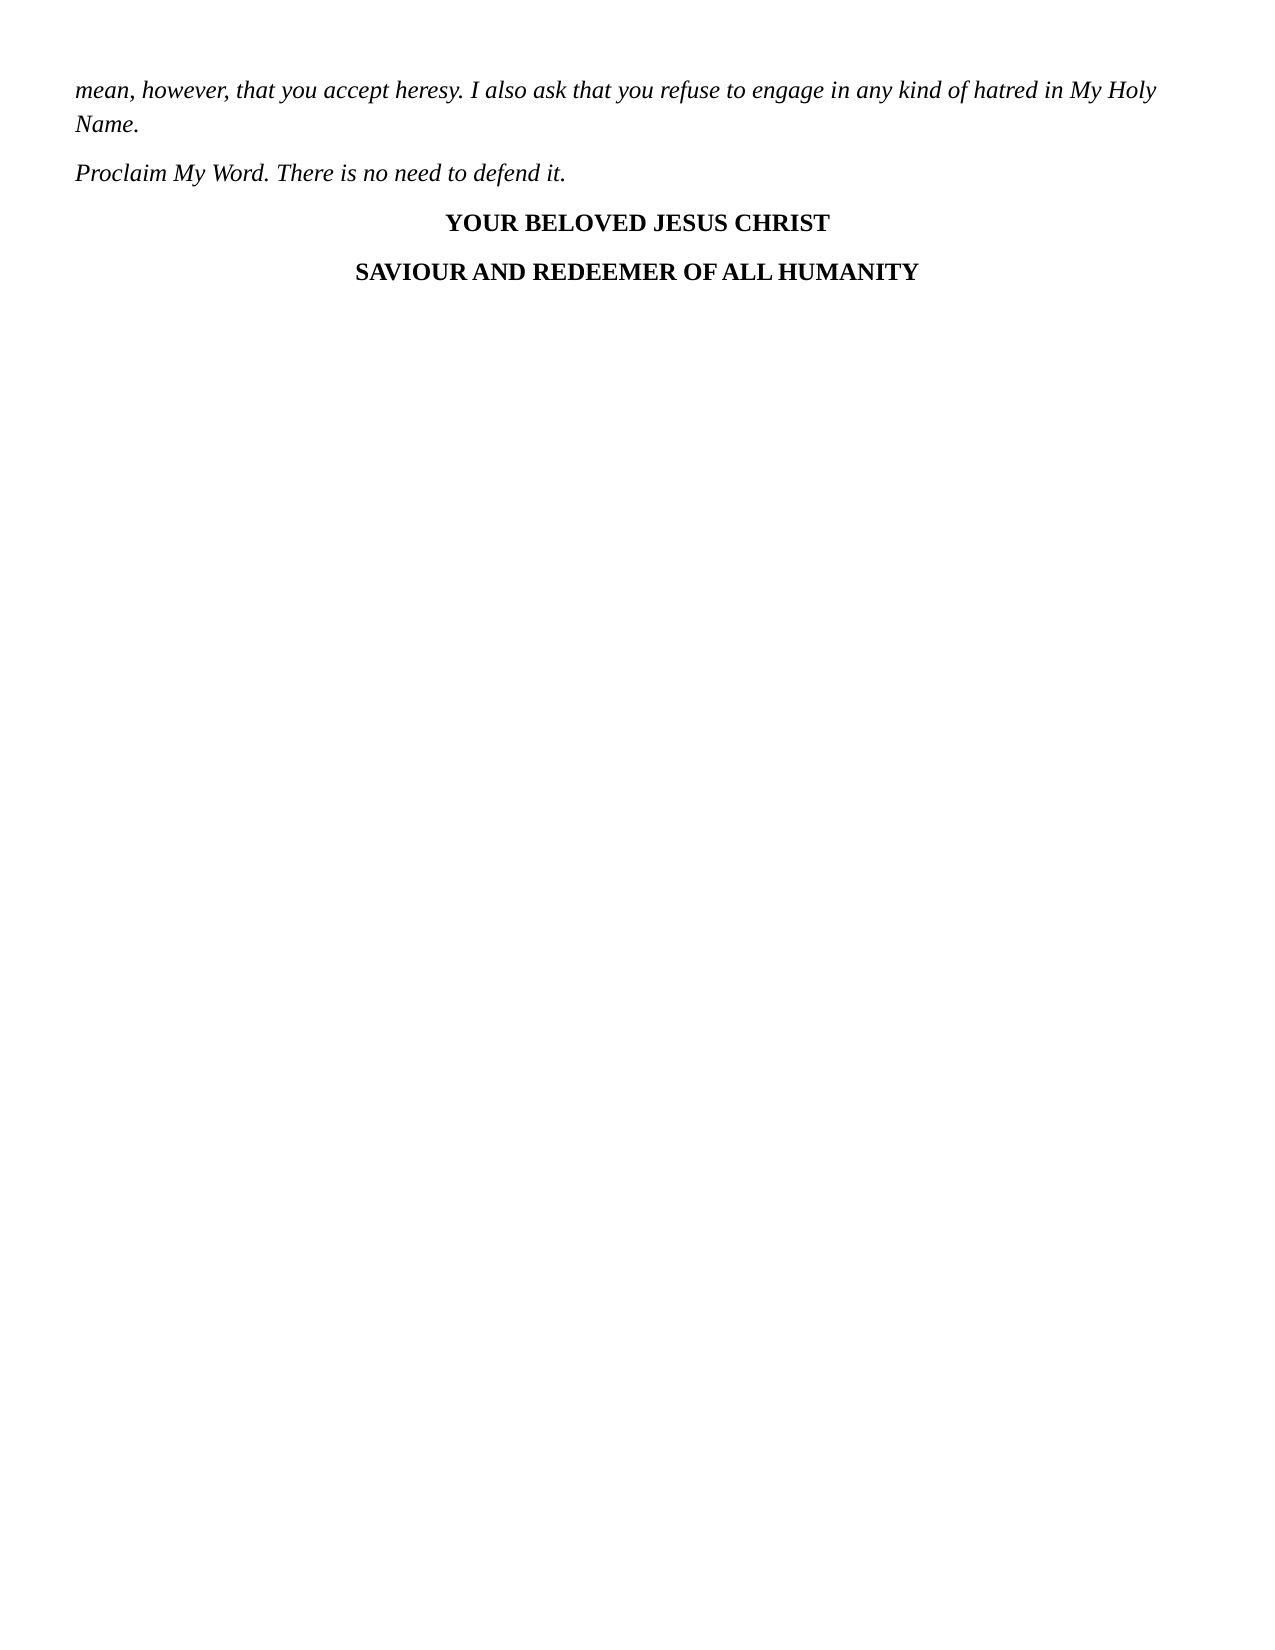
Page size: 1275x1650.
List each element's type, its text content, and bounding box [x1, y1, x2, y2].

text YOUR BELOVED JESUS CHRIST [75, 208, 1200, 236]
text SAVIOUR AND REDEEMER OF ALL HUMANITY [75, 257, 1200, 285]
text Proclaim My Word. There is no need to defend it. [75, 158, 1200, 187]
text mean, however, that you accept heresy. I also ask that you refuse to engage in any kind of hatred in My Holy Name. [75, 75, 1200, 138]
